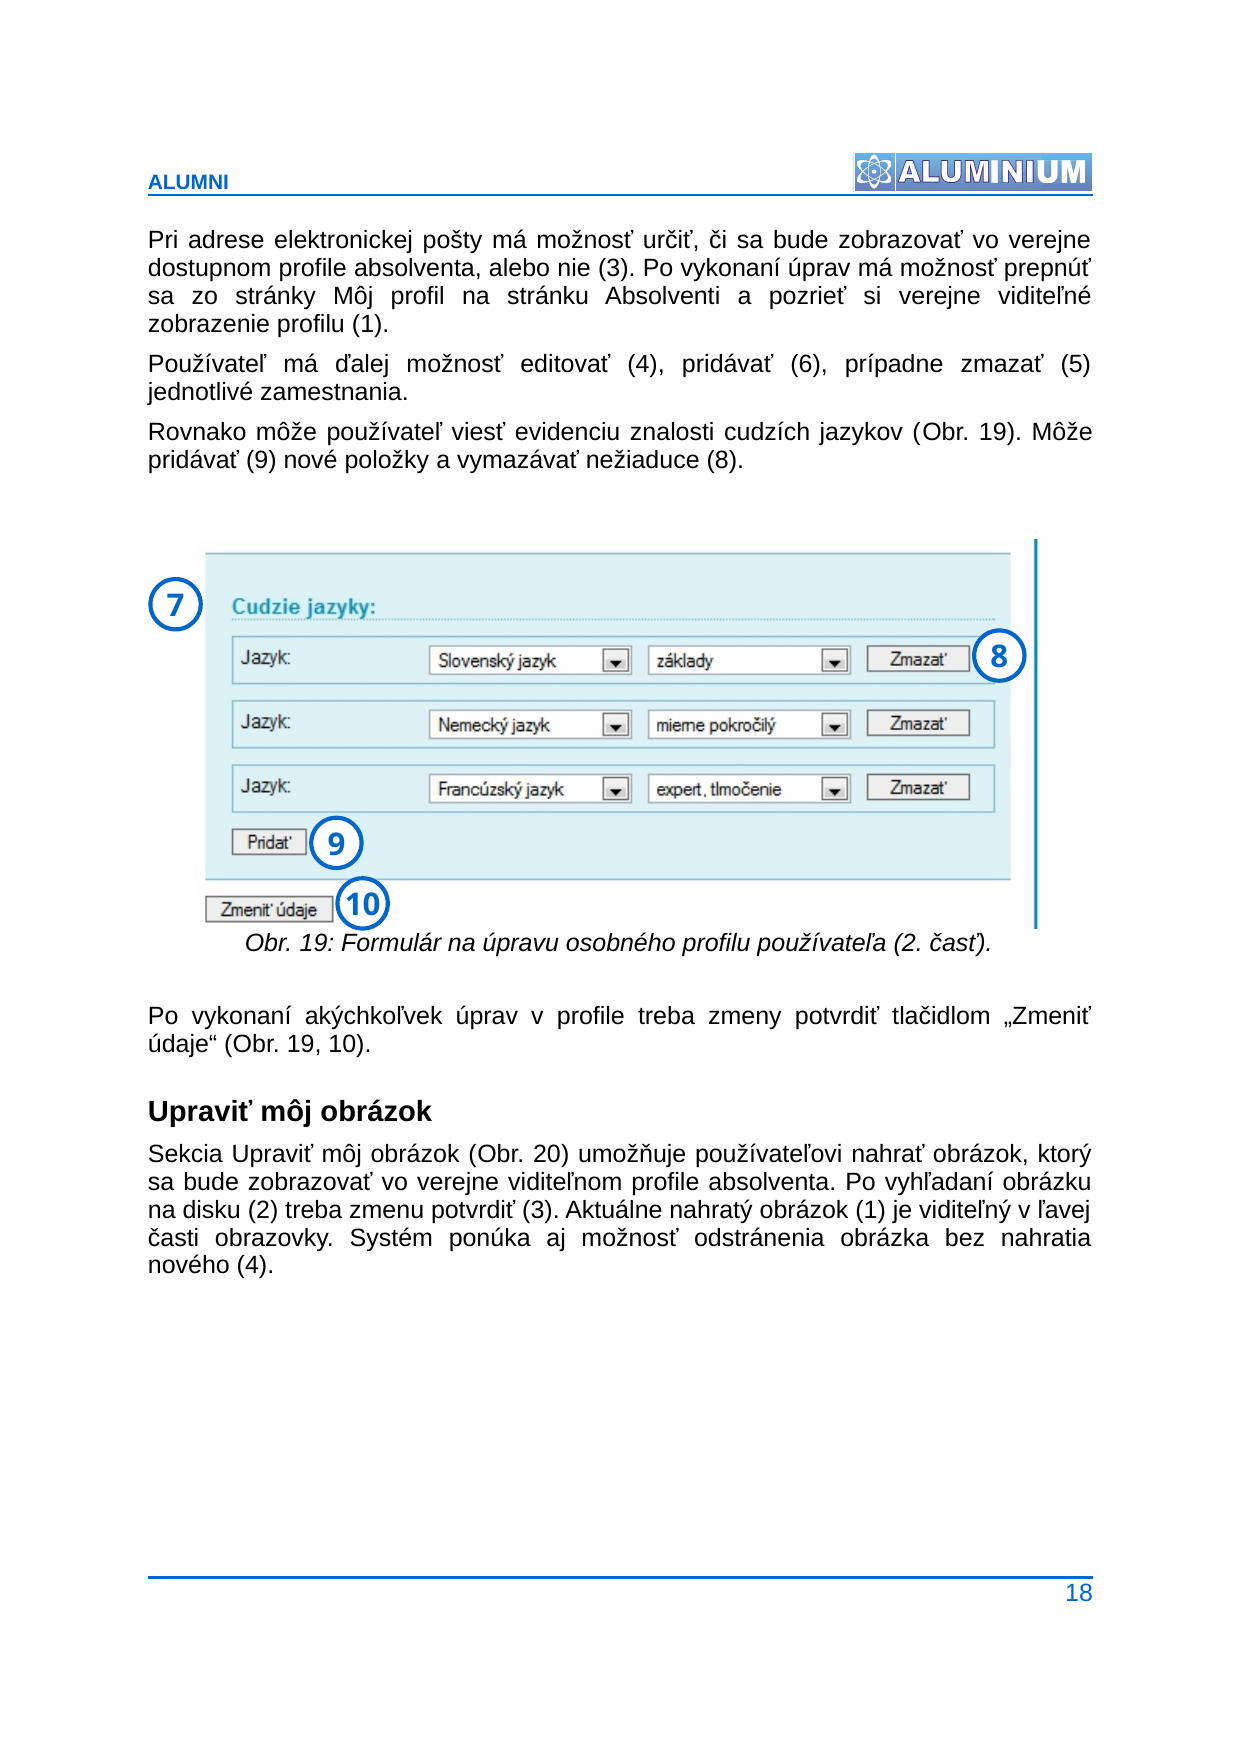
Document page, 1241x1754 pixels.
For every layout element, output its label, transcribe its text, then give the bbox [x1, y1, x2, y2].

text Sekcia Upraviť môj obrázok (Obr. 20) umožňuje používateľovi nahrať obrázok, ktorý sa bude zobrazovať vo verejne viditeľnom profile absolventa. Po vyhľadaní obrázku na disku (2) treba zmenu potvrdiť (3). Aktuálne nahratý obrázok (1) je viditeľný v ľavej časti obrazovky. Systém ponúka aj možnosť odstránenia obrázka bez nahratia nového (4). [148, 1139, 1093, 1279]
picture [193, 539, 1047, 929]
text Rovnako môže používateľ viesť evidenciu znalosti cudzích jazykov (Obr. 19). Môže pridávať (9) nové položky a vymazávať nežiaduce (8). [148, 418, 1093, 474]
subtitle Upraviť môj obrázok [148, 1094, 1093, 1127]
text Používateľ má ďalej možnosť editovať (4), pridávať (6), prípadne zmazať (5) jednotlivé zamestnania. [148, 350, 1093, 406]
text Po vykonaní akýchkoľvek úprav v profile treba zmeny potvrdiť tlačidlom „Zmeniť údaje“ (Obr. 19, 10). [148, 1001, 1093, 1057]
text Obr. 19: Formulár na úpravu osobného profilu používateľa (2. časť). [193, 929, 1047, 956]
text Pri adrese elektronickej pošty má možnosť určiť, či sa bude zobrazovať vo verejne dostupnom profile absolventa, alebo nie (3). Po vykonaní úprav má možnosť prepnúť sa zo stránky Môj profil na stránku Absolventi a pozrieť si verejne viditeľné zobrazenie profilu (1). [148, 226, 1093, 337]
